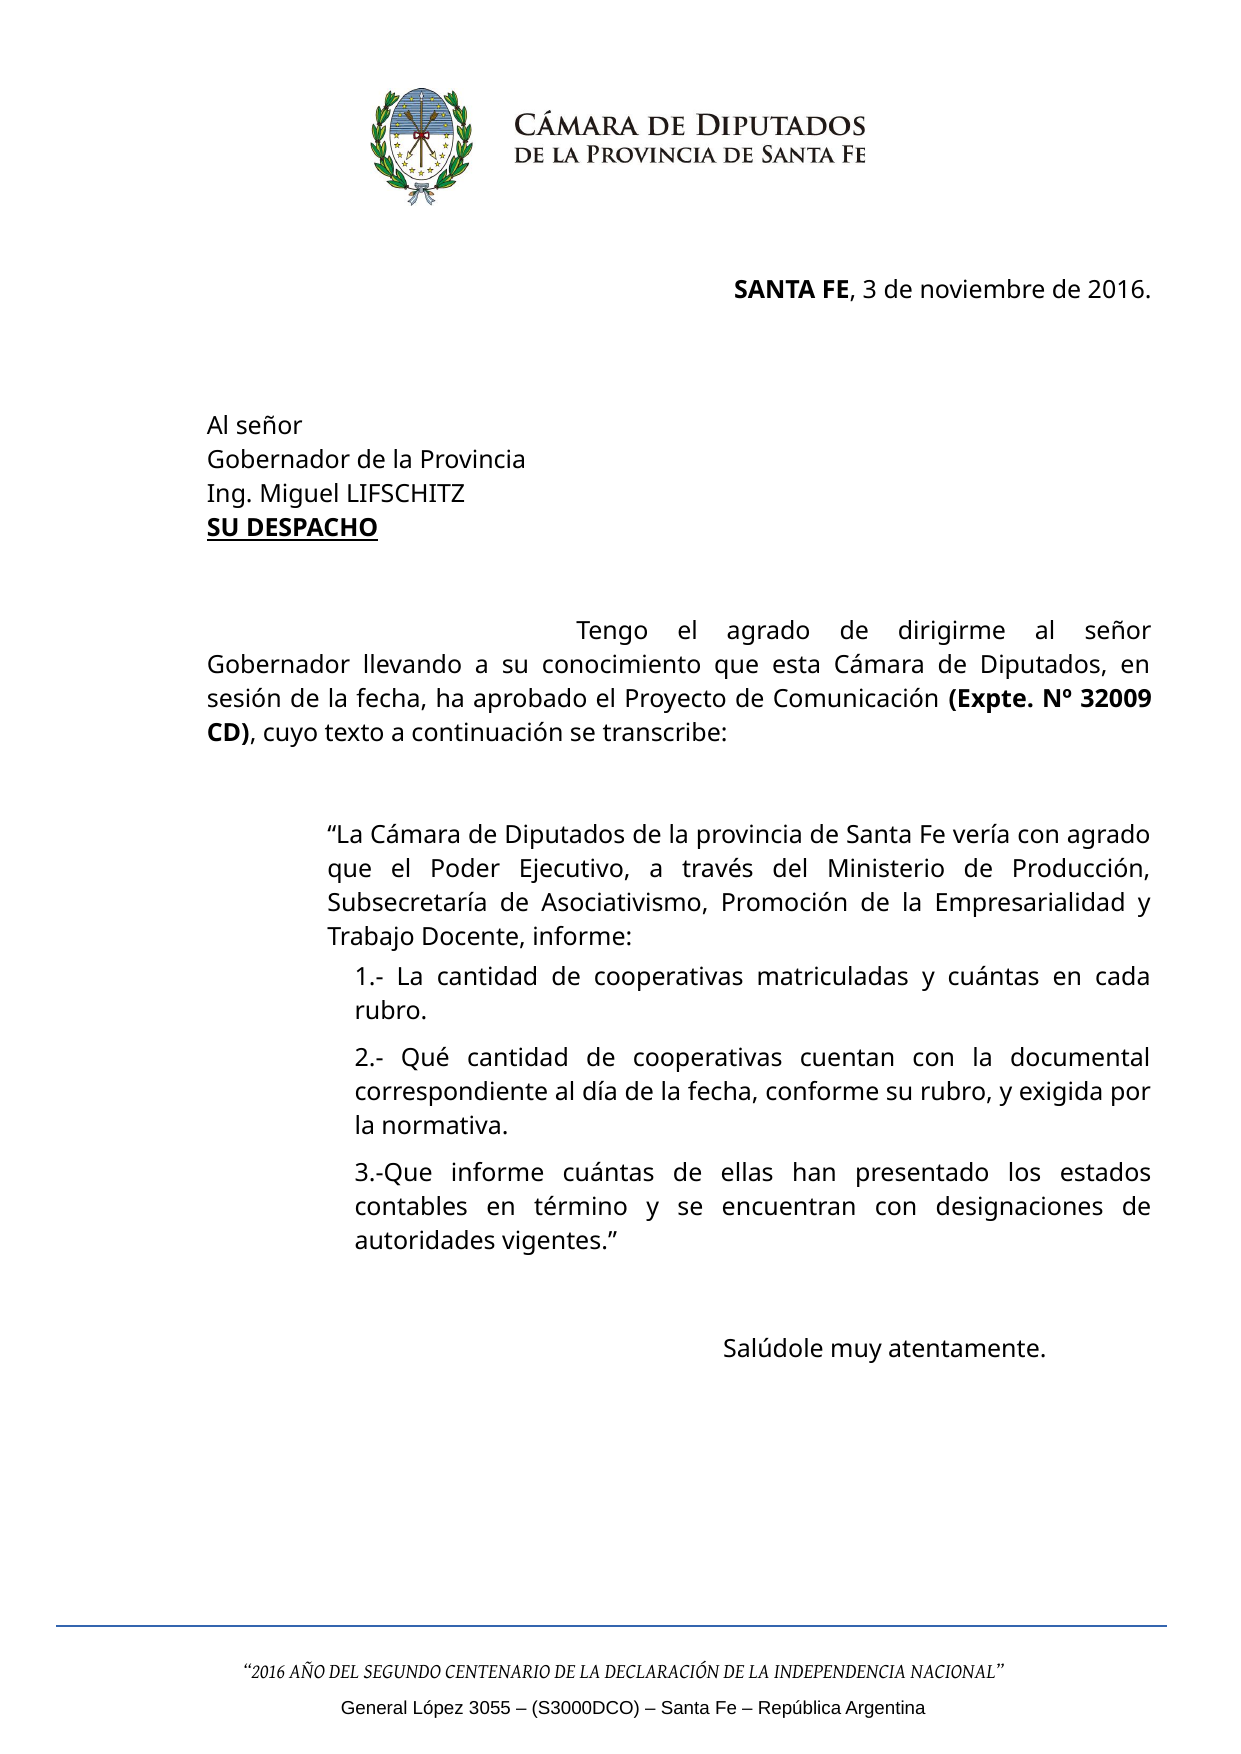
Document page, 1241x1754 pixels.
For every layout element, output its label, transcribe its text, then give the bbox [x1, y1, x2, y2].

text “La Cámara de Diputados de la provincia de Santa Fe vería con agrado que el Poder Ejecutivo, a través del Ministerio de Producción, Subsecretaría de Asociativismo, Promoción de la Empresarialidad y Trabajo Docente, informe: [327, 817, 1152, 953]
text Salúdole muy atentamente. [649, 1330, 1152, 1364]
text Al señor [207, 408, 1152, 442]
text SANTA FE, 3 de noviembre de 2016. [207, 272, 1152, 306]
text 2.- Qué cantidad de cooperativas cuentan con la documental correspondiente al día de la fecha, conforme su rubro, y exigida por la normativa. [354, 1039, 1152, 1142]
text SU DESPACHO [207, 510, 1152, 544]
text Gobernador de la Provincia [207, 442, 1152, 476]
text 1.- La cantidad de cooperativas matriculadas y cuántas en cada rubro. [354, 959, 1152, 1027]
picture [370, 88, 866, 210]
text Tengo el agrado de dirigirme al señor Gobernador llevando a su conocimiento que esta Cámara de Diputados, en sesión de la fecha, ha aprobado el Proyecto de Comunicación (Expte. Nº 32009 CD), cuyo texto a continuación se transcribe: [207, 612, 1152, 748]
text 3.-Que informe cuántas de ellas han presentado los estados contables en término y se encuentran con designaciones de autoridades vigentes.” [354, 1154, 1152, 1256]
text Ing. Miguel LIFSCHITZ [207, 476, 1152, 510]
